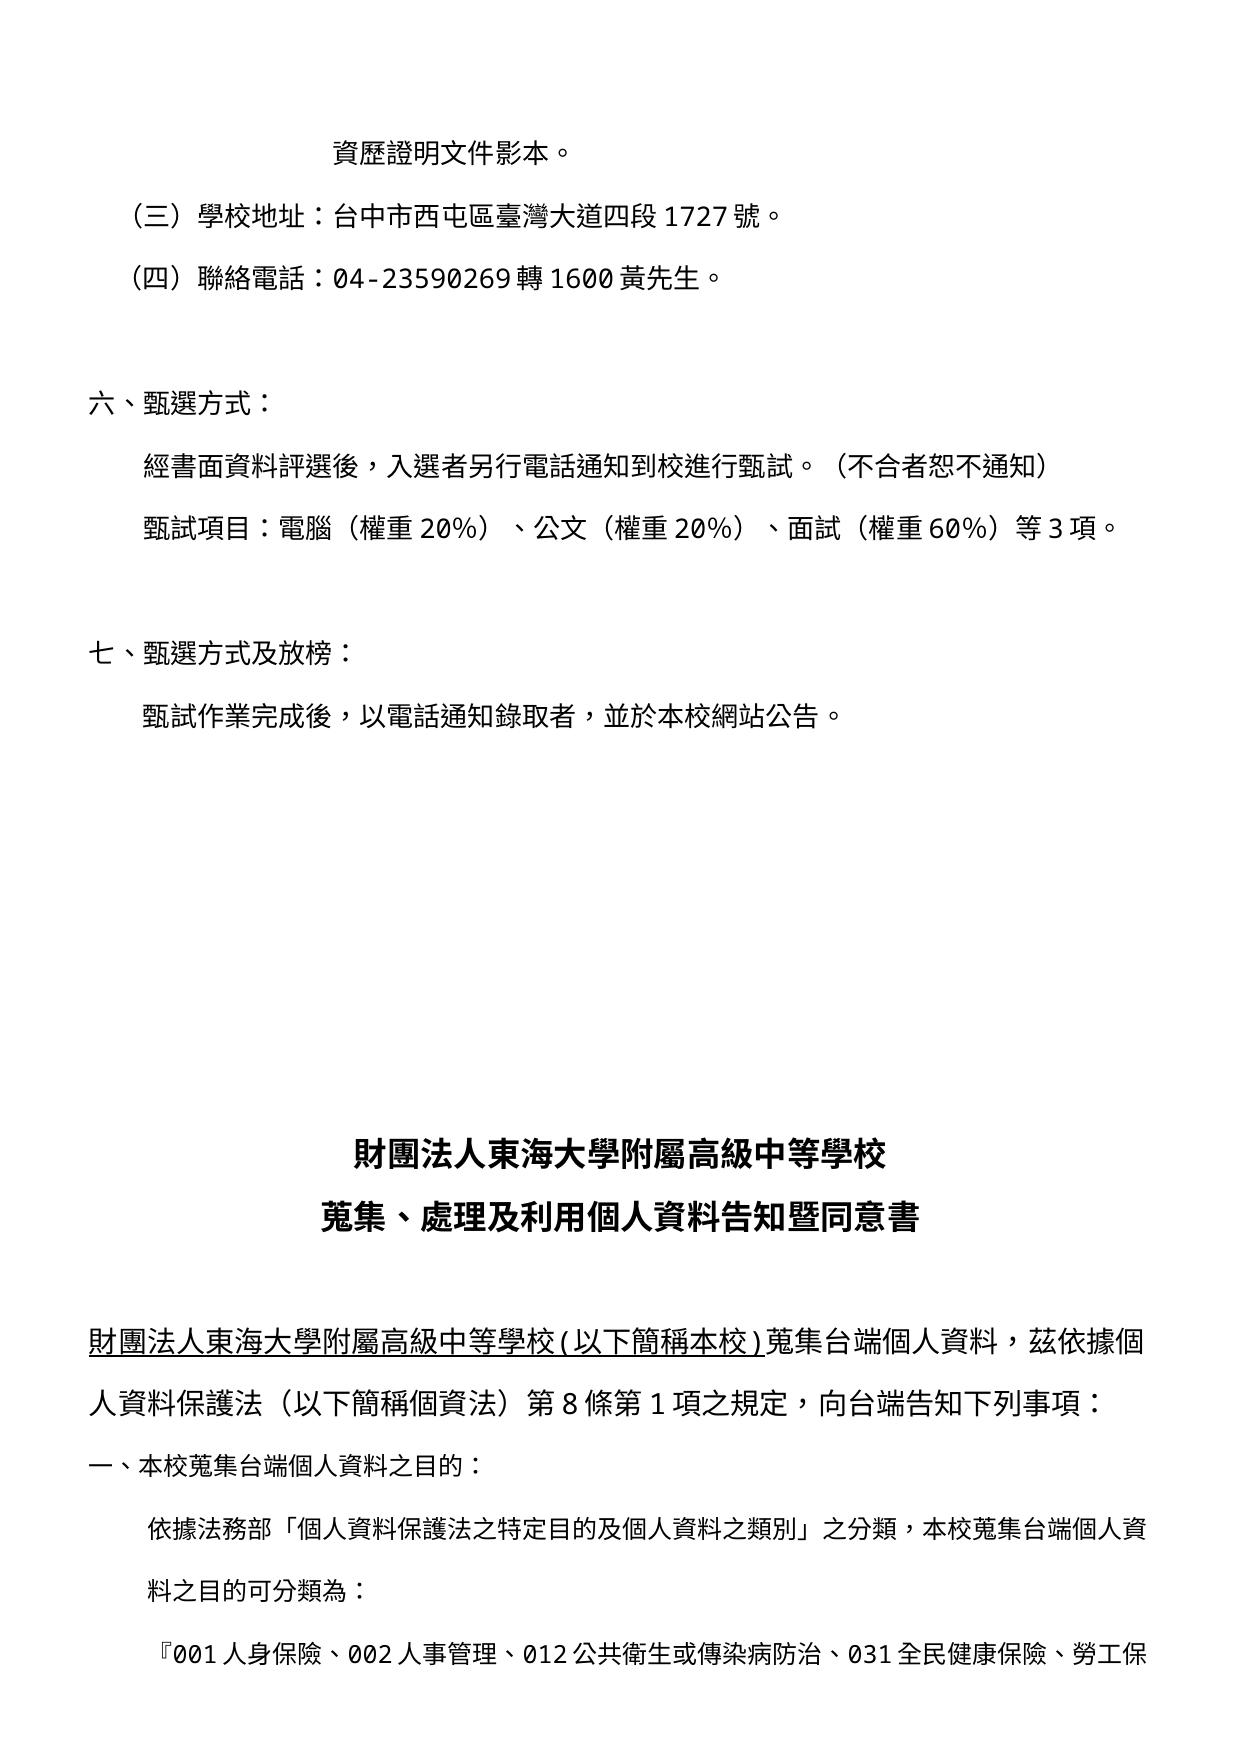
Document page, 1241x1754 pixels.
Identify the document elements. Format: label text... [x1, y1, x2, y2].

text 六、甄選方式： [89, 298, 1152, 423]
text 甄試項目：電腦（權重20％）、公文（權重20％）、面試（權重60％）等3項。 [89, 486, 1152, 548]
text 一、本校蒐集台端個人資料之目的： [89, 1423, 1152, 1486]
text （四）聯絡電話：04-23590269轉1600黃先生。 [116, 236, 1152, 298]
text 七、甄選方式及放榜： [89, 548, 1152, 673]
text 蒐集、處理及利用個人資料告知暨同意書 [89, 1173, 1152, 1236]
text （三）學校地址：台中市西屯區臺灣大道四段1727號。 [89, 173, 1152, 236]
text 經書面資料評選後，入選者另行電話通知到校進行甄試。（不合者恕不通知） [89, 423, 1152, 486]
text 財團法人東海大學附屬高級中等學校(以下簡稱本校)蒐集台端個人資料，茲依據個人資料保護法（以下簡稱個資法）第8條第1項之規定，向台端告知下列事項： [89, 1298, 1152, 1423]
text 依據法務部「個人資料保護法之特定目的及個人資料之類別」之分類，本校蒐集台端個人資料之目的可分類為： [147, 1486, 1152, 1611]
text 『001人身保險、002人事管理、012公共衛生或傳染病防治、031全民健康保險、勞工保 [147, 1611, 1152, 1673]
text 財團法人東海大學附屬高級中等學校 [89, 1111, 1152, 1173]
text 甄試作業完成後，以電話通知錄取者，並於本校網站公告。 [143, 673, 1152, 736]
text （錄取者須提供警察局刑事紀錄證明，以確定符合學校進用人員相關規定） [143, 1048, 1152, 1111]
text （二）應附資料：請填妥「個資同意書」及「應徵履歷表」並貼上照片後，檢附：（1）身分證（2）大學以上學歷畢業證書等二項證件影本及個人專長、資歷證明文件影本。 [116, 111, 1152, 173]
